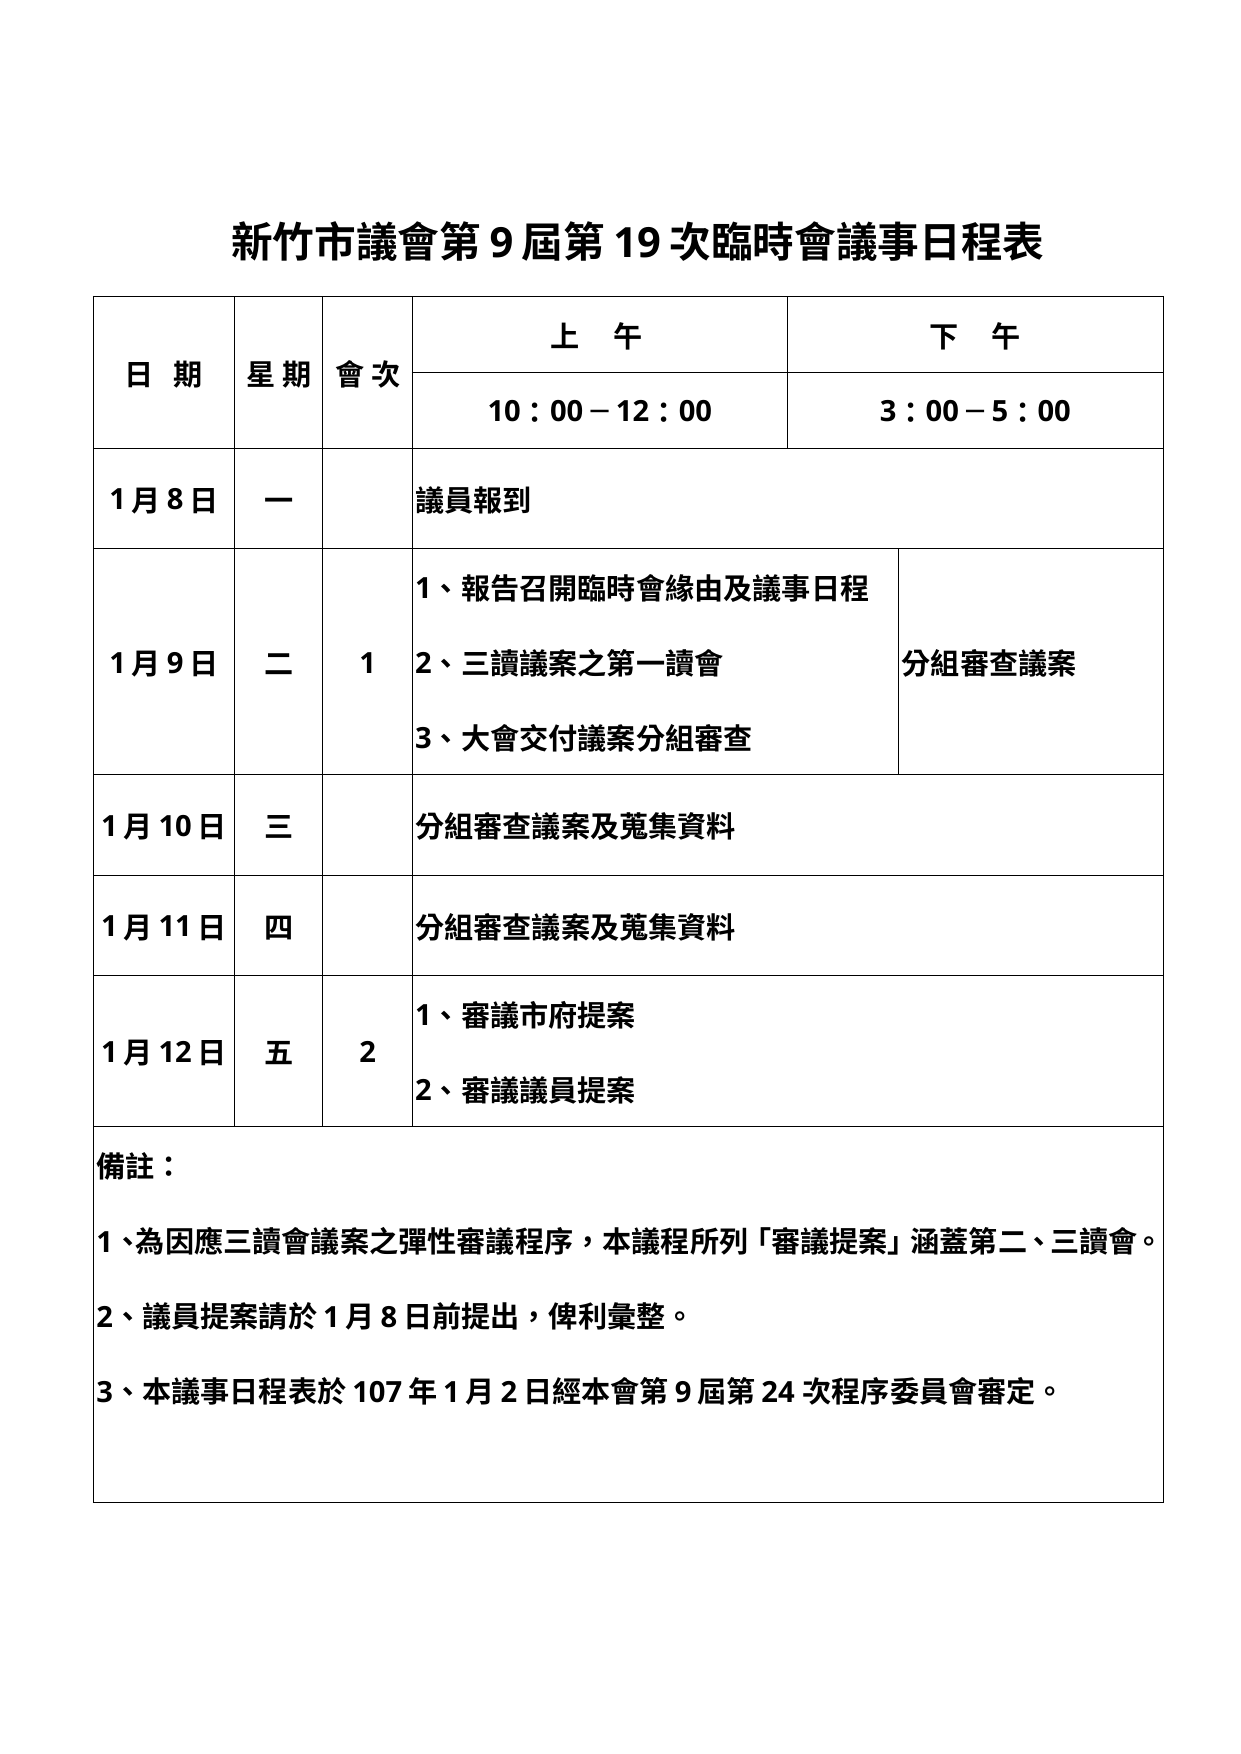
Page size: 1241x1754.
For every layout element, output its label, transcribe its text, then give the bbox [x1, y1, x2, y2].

table_header 下 午 [788, 297, 1163, 372]
text 新竹市議會第9屆第19次臨時會議事日程表 [131, 202, 1144, 277]
table_cell 2 [323, 976, 412, 1126]
table_cell 1月12日 [94, 976, 234, 1126]
table_cell 三 [235, 775, 322, 875]
table_cell 備註： 1、為因應三讀會議案之彈性審議程序，本議程所列「審議提案」涵蓋第二、三讀會。 2、議員提案請於1月8日前提出，俾利彙整。 3、本議事日程表於107年1月2日經本會第9屆第24 次程序委員會審定。 [94, 1127, 1163, 1502]
table_cell [323, 449, 412, 548]
table_header 上 午 [413, 297, 787, 372]
table_header 日 期 [94, 297, 234, 448]
table_header 會 次 [323, 297, 412, 448]
table_cell 議員報到 [413, 449, 1163, 548]
table_cell 四 [235, 876, 322, 975]
table_cell [323, 775, 412, 875]
table_cell 1月9日 [94, 549, 234, 774]
table_cell 1月8日 [94, 449, 234, 548]
table_cell 一 [235, 449, 322, 548]
table_cell 分組審查議案及蒐集資料 [413, 876, 1163, 975]
table_header 星 期 [235, 297, 322, 448]
table_cell 10：00 ─ 12：00 [413, 373, 787, 448]
table_cell 分組審查議案及蒐集資料 [413, 775, 1163, 875]
table_cell 1月11日 [94, 876, 234, 975]
table_cell 1 [323, 549, 412, 774]
table_cell 1、審議市府提案 2、審議議員提案 [413, 976, 1163, 1126]
table_cell 二 [235, 549, 322, 774]
table_cell 五 [235, 976, 322, 1126]
table_cell 3：00 ─ 5：00 [788, 373, 1163, 448]
table_cell 分組審查議案 [899, 549, 1163, 774]
table_cell 報告召開臨時會緣由及議事日程 三讀議案之第一讀會 大會交付議案分組審查 [413, 549, 898, 774]
table_cell 1月10日 [94, 775, 234, 875]
table_cell [323, 876, 412, 975]
